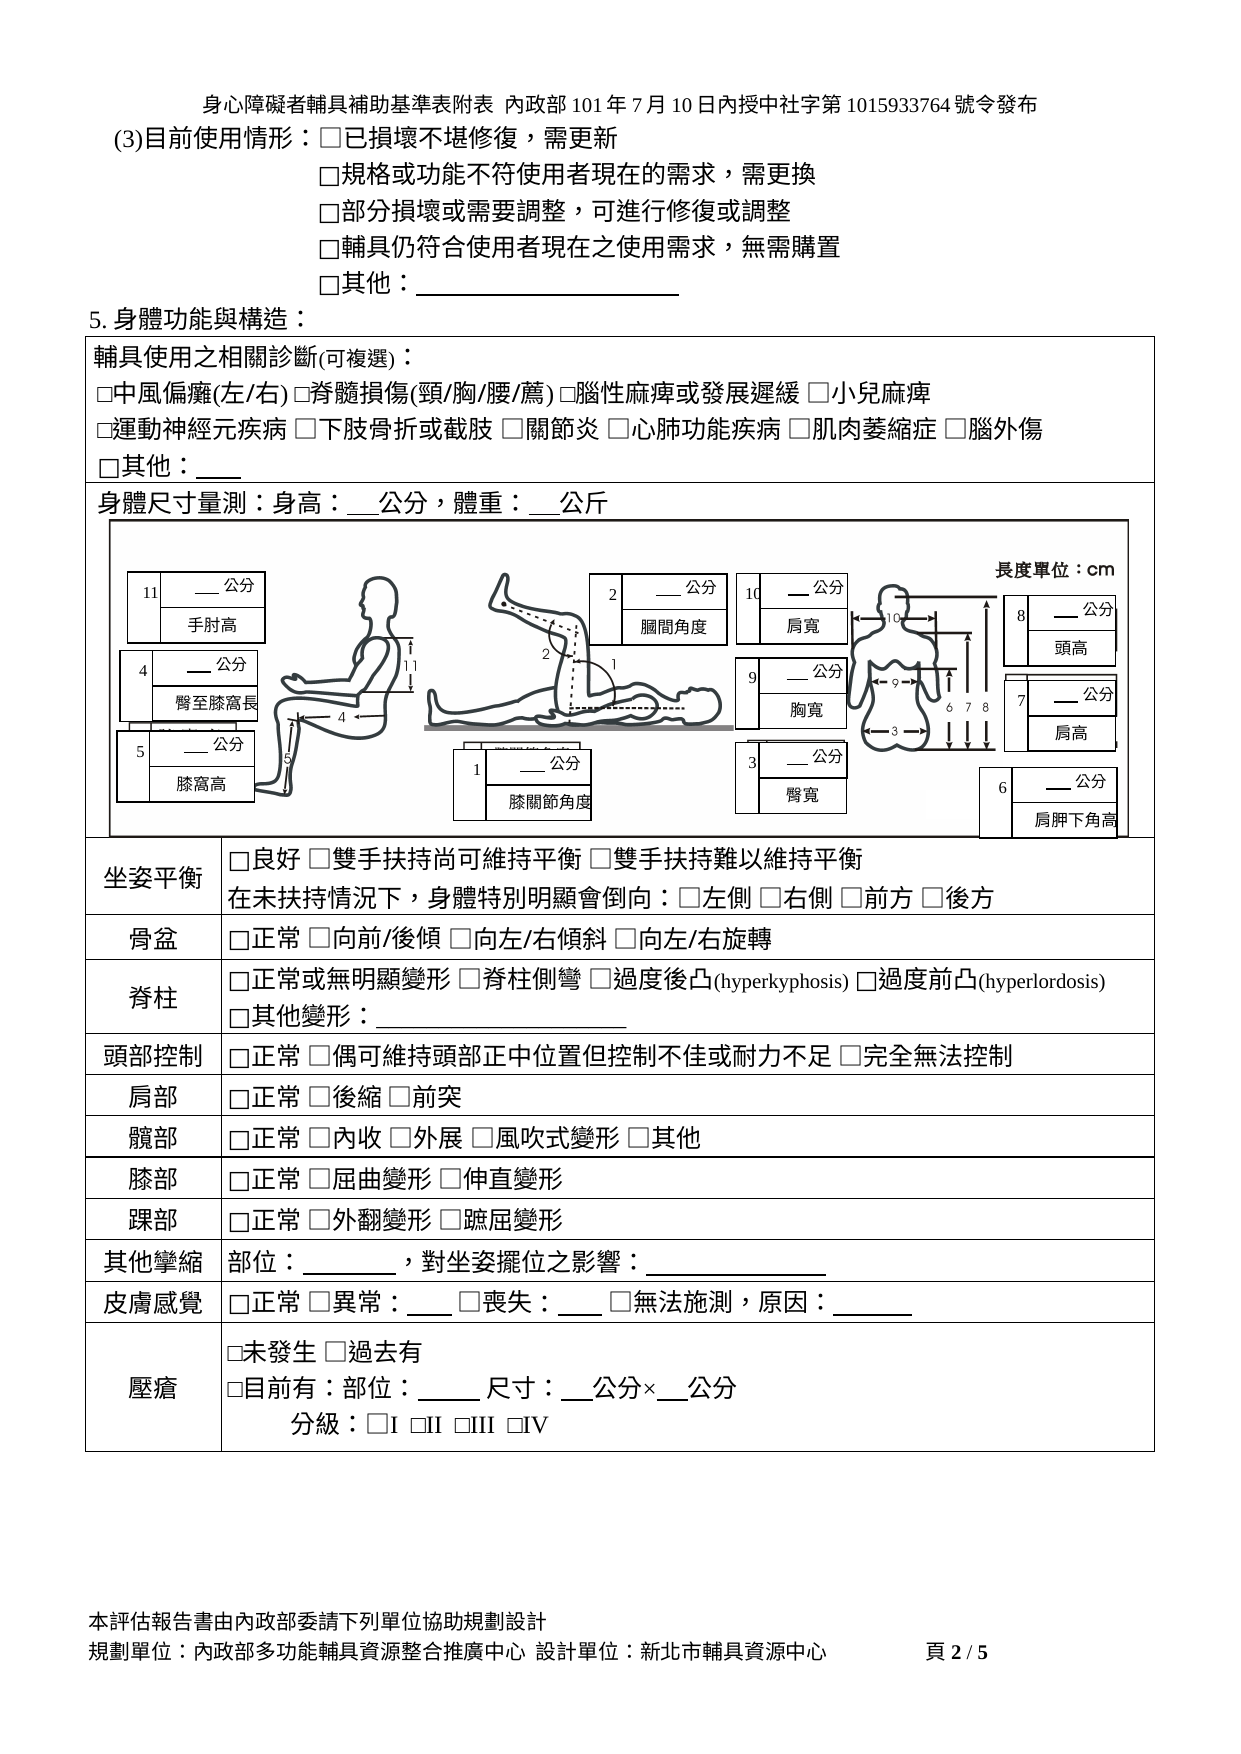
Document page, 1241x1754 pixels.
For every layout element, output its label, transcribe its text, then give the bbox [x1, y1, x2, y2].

table_cell 踝部 [86, 1199, 221, 1239]
table_cell 膝部 [86, 1158, 221, 1198]
picture [108, 519, 1129, 838]
text □其他： [317, 264, 1152, 300]
table_cell 髖部 [86, 1116, 221, 1156]
text □部分損壞或需要調整，可進行修復或調整 [317, 191, 1152, 227]
table_cell 骨盆 [86, 915, 221, 959]
text (3)目前使用情形：□已損壞不堪修復，需更新 [114, 119, 1152, 155]
table_cell □正常或無明顯變形 □脊柱側彎 □過度後凸(hyperkyphosis) □過度前凸(hyperlordosis) □其他變形：____________________ [222, 960, 1154, 1032]
table_cell 部位： ，對坐姿擺位之影響： [222, 1240, 1154, 1281]
table_cell □正常 □內收 □外展 □風吹式變形 □其他 [222, 1116, 1154, 1156]
table_header 輔具使用之相關診斷(可複選)： □中風偏癱(左/右) □脊髓損傷(頸/胸/腰/薦) □腦性麻痺或發展遲緩 □小兒麻痺 □運動神經元疾病 □下肢骨折或截肢 □關節炎 □心肺功能疾病 □肌肉萎縮症 □腦外傷 □其他： [86, 337, 1154, 482]
table_cell □正常 □屈曲變形 □伸直變形 [222, 1158, 1154, 1198]
table_cell 頭部控制 [86, 1034, 221, 1074]
table_cell □正常 □向前/後傾 □向左/右傾斜 □向左/右旋轉 [222, 915, 1154, 959]
table_cell 皮膚感覺 [86, 1282, 221, 1322]
table_cell 肩部 [86, 1075, 221, 1115]
table_cell □正常 □偶可維持頭部正中位置但控制不佳或耐力不足 □完全無法控制 [222, 1034, 1154, 1074]
table_cell □良好 □雙手扶持尚可維持平衡 □雙手扶持難以維持平衡 在未扶持情況下，身體特別明顯會倒向：□左側 □右側 □前方 □後方 [222, 838, 1154, 913]
text □輔具仍符合使用者現在之使用需求，無需購置 [317, 227, 1152, 264]
table_cell □正常 □後縮 □前突 [222, 1075, 1154, 1115]
table_cell 壓瘡 [86, 1323, 221, 1451]
text 5. 身體功能與構造： [89, 300, 1152, 336]
text □規格或功能不符使用者現在的需求，需更換 [317, 155, 1152, 191]
table_cell 坐姿平衡 [86, 838, 221, 913]
table_cell □正常 □異常： □喪失： □無法施測，原因： [222, 1282, 1154, 1322]
table_cell □正常 □外翻變形 □蹠屈變形 [222, 1199, 1154, 1239]
table_cell □未發生 □過去有 □目前有：部位： 尺寸： 公分× 公分 分級：□I □II □III □IV [222, 1323, 1154, 1451]
table_cell 脊柱 [86, 960, 221, 1032]
table_cell 身體尺寸量測：身高： 公分，體重： 公斤 [86, 483, 1154, 837]
table_cell 其他攣縮 [86, 1240, 221, 1281]
